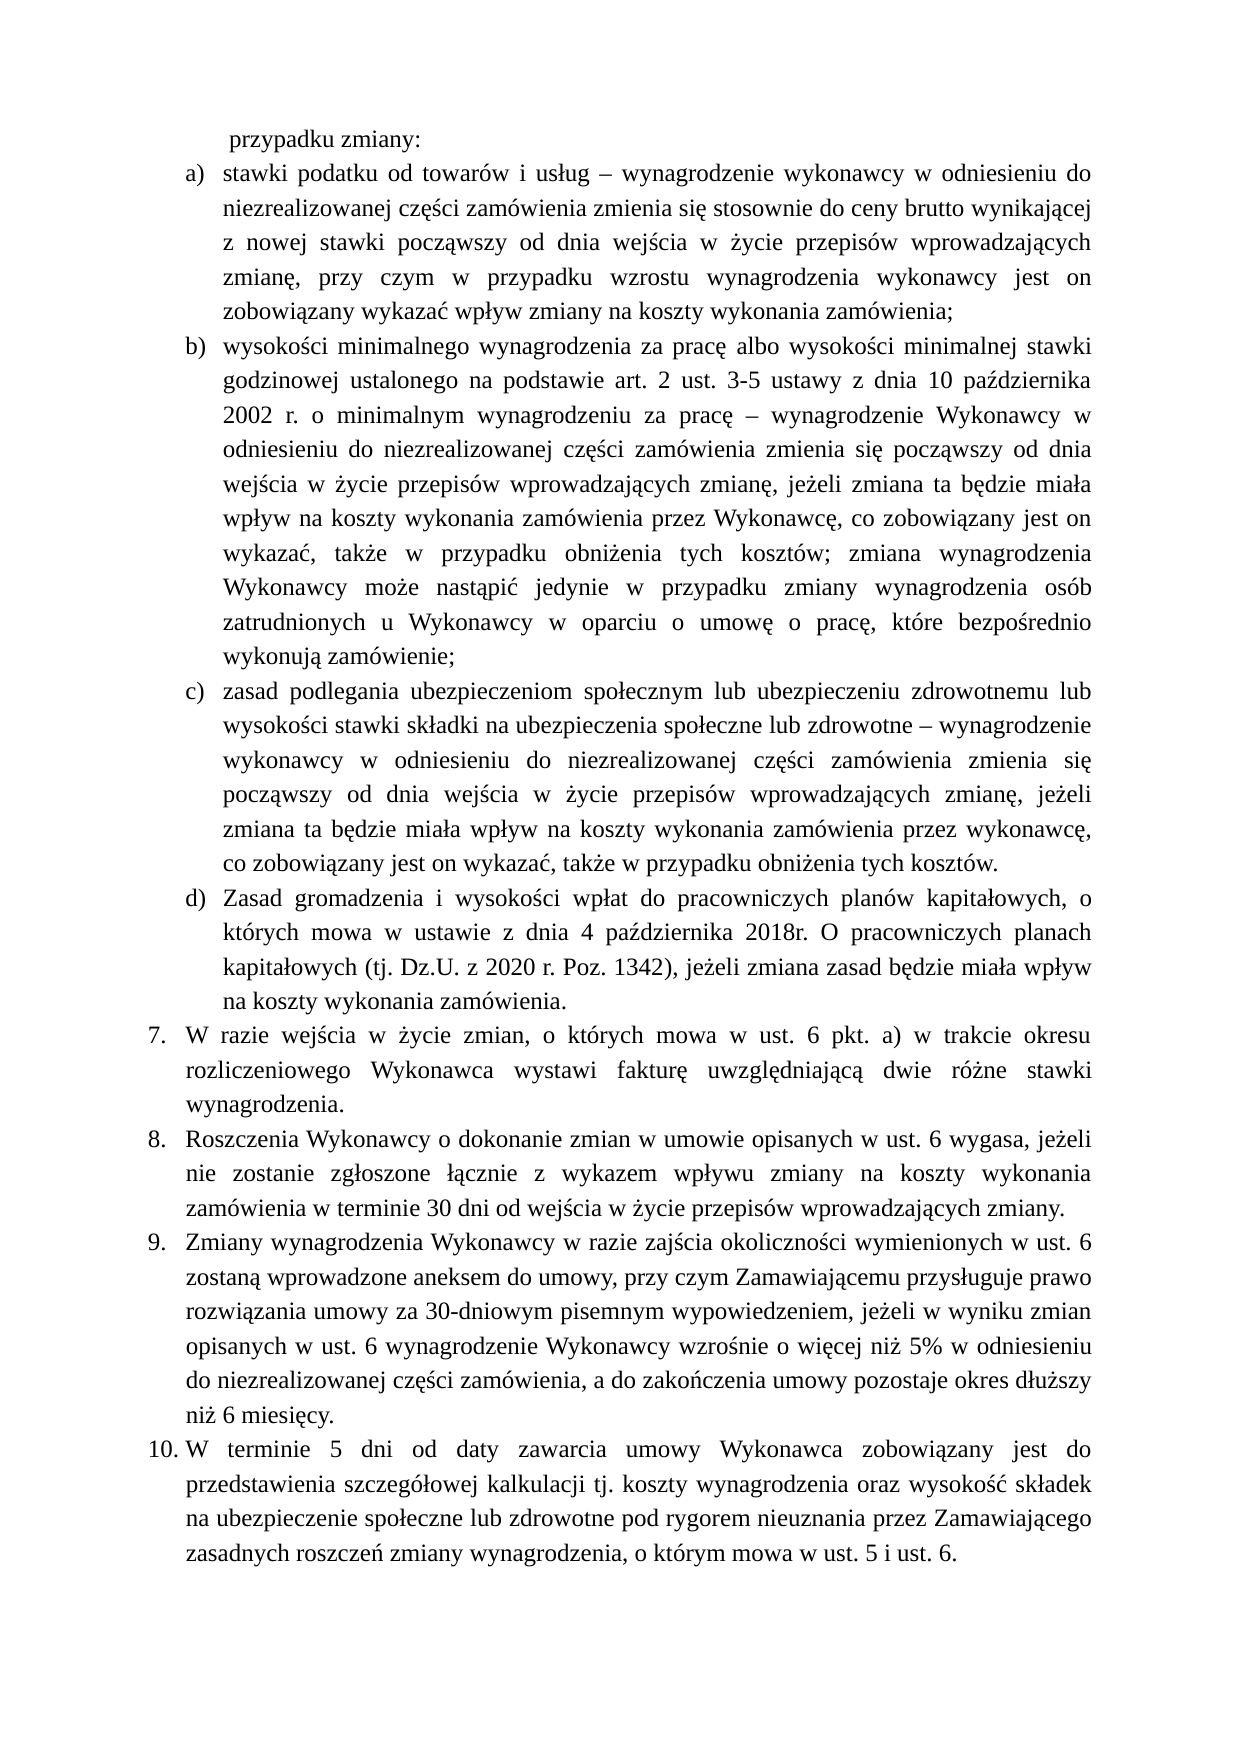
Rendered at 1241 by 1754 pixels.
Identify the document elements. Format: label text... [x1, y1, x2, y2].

list W terminie 5 dni od daty zawarcia umowy Wykonawca zobowiązany jest do przedstawienia szczegółowej kalkulacji tj. koszty wynagrodzenia oraz wysokość składek na ubezpieczenie społeczne lub zdrowotne pod rygorem nieuznania przez Zamawiającego zasadnych roszczeń zmiany wynagrodzenia, o którym mowa w ust. 5 i ust. 6. [148, 1434, 1092, 1566]
list przypadku zmiany: [185, 124, 1092, 153]
list Zasad gromadzenia i wysokości wpłat do pracowniczych planów kapitałowych, o których mowa w ustawie z dnia 4 października 2018r. O pracowniczych planach kapitałowych (tj. Dz.U. z 2020 r. Poz. 1342), jeżeli zmiana zasad będzie miała wpływ na koszty wykonania zamówienia. [185, 883, 1092, 1015]
list W razie wejścia w życie zmian, o których mowa w ust. 6 pkt. a) w trakcie okresu rozliczeniowego Wykonawca wystawi fakturę uwzględniającą dwie różne stawki wynagrodzenia. [148, 1021, 1092, 1118]
list stawki podatku od towarów i usług – wynagrodzenie wykonawcy w odniesieniu do niezrealizowanej części zamówienia zmienia się stosownie do ceny brutto wynikającej z nowej stawki począwszy od dnia wejścia w życie przepisów wprowadzających zmianę, przy czym w przypadku wzrostu wynagrodzenia wykonawcy jest on zobowiązany wykazać wpływ zmiany na koszty wykonania zamówienia; [185, 158, 1092, 325]
list wysokości minimalnego wynagrodzenia za pracę albo wysokości minimalnej stawki godzinowej ustalonego na podstawie art. 2 ust. 3-5 ustawy z dnia 10 października 2002 r. o minimalnym wynagrodzeniu za pracę – wynagrodzenie Wykonawcy w odniesieniu do niezrealizowanej części zamówienia zmienia się począwszy od dnia wejścia w życie przepisów wprowadzających zmianę, jeżeli zmiana ta będzie miała wpływ na koszty wykonania zamówienia przez Wykonawcę, co zobowiązany jest on wykazać, także w przypadku obniżenia tych kosztów; zmiana wynagrodzenia Wykonawcy może nastąpić jedynie w przypadku zmiany wynagrodzenia osób zatrudnionych u Wykonawcy w oparciu o umowę o pracę, które bezpośrednio wykonują zamówienie; [185, 331, 1092, 670]
list Zmiany wynagrodzenia Wykonawcy w razie zajścia okoliczności wymienionych w ust. 6 zostaną wprowadzone aneksem do umowy, przy czym Zamawiającemu przysługuje prawo rozwiązania umowy za 30-dniowym pisemnym wypowiedzeniem, jeżeli w wyniku zmian opisanych w ust. 6 wynagrodzenie Wykonawcy wzrośnie o więcej niż 5% w odniesieniu do niezrealizowanej części zamówienia, a do zakończenia umowy pozostaje okres dłuższy niż 6 miesięcy. [148, 1227, 1092, 1428]
list zasad podlegania ubezpieczeniom społecznym lub ubezpieczeniu zdrowotnemu lub wysokości stawki składki na ubezpieczenia społeczne lub zdrowotne – wynagrodzenie wykonawcy w odniesieniu do niezrealizowanej części zamówienia zmienia się począwszy od dnia wejścia w życie przepisów wprowadzających zmianę, jeżeli zmiana ta będzie miała wpływ na koszty wykonania zamówienia przez wykonawcę, co zobowiązany jest on wykazać, także w przypadku obniżenia tych kosztów. [185, 676, 1092, 877]
list Roszczenia Wykonawcy o dokonanie zmian w umowie opisanych w ust. 6 wygasa, jeżeli nie zostanie zgłoszone łącznie z wykazem wpływu zmiany na koszty wykonania zamówienia w terminie 30 dni od wejścia w życie przepisów wprowadzających zmiany. [148, 1124, 1092, 1222]
